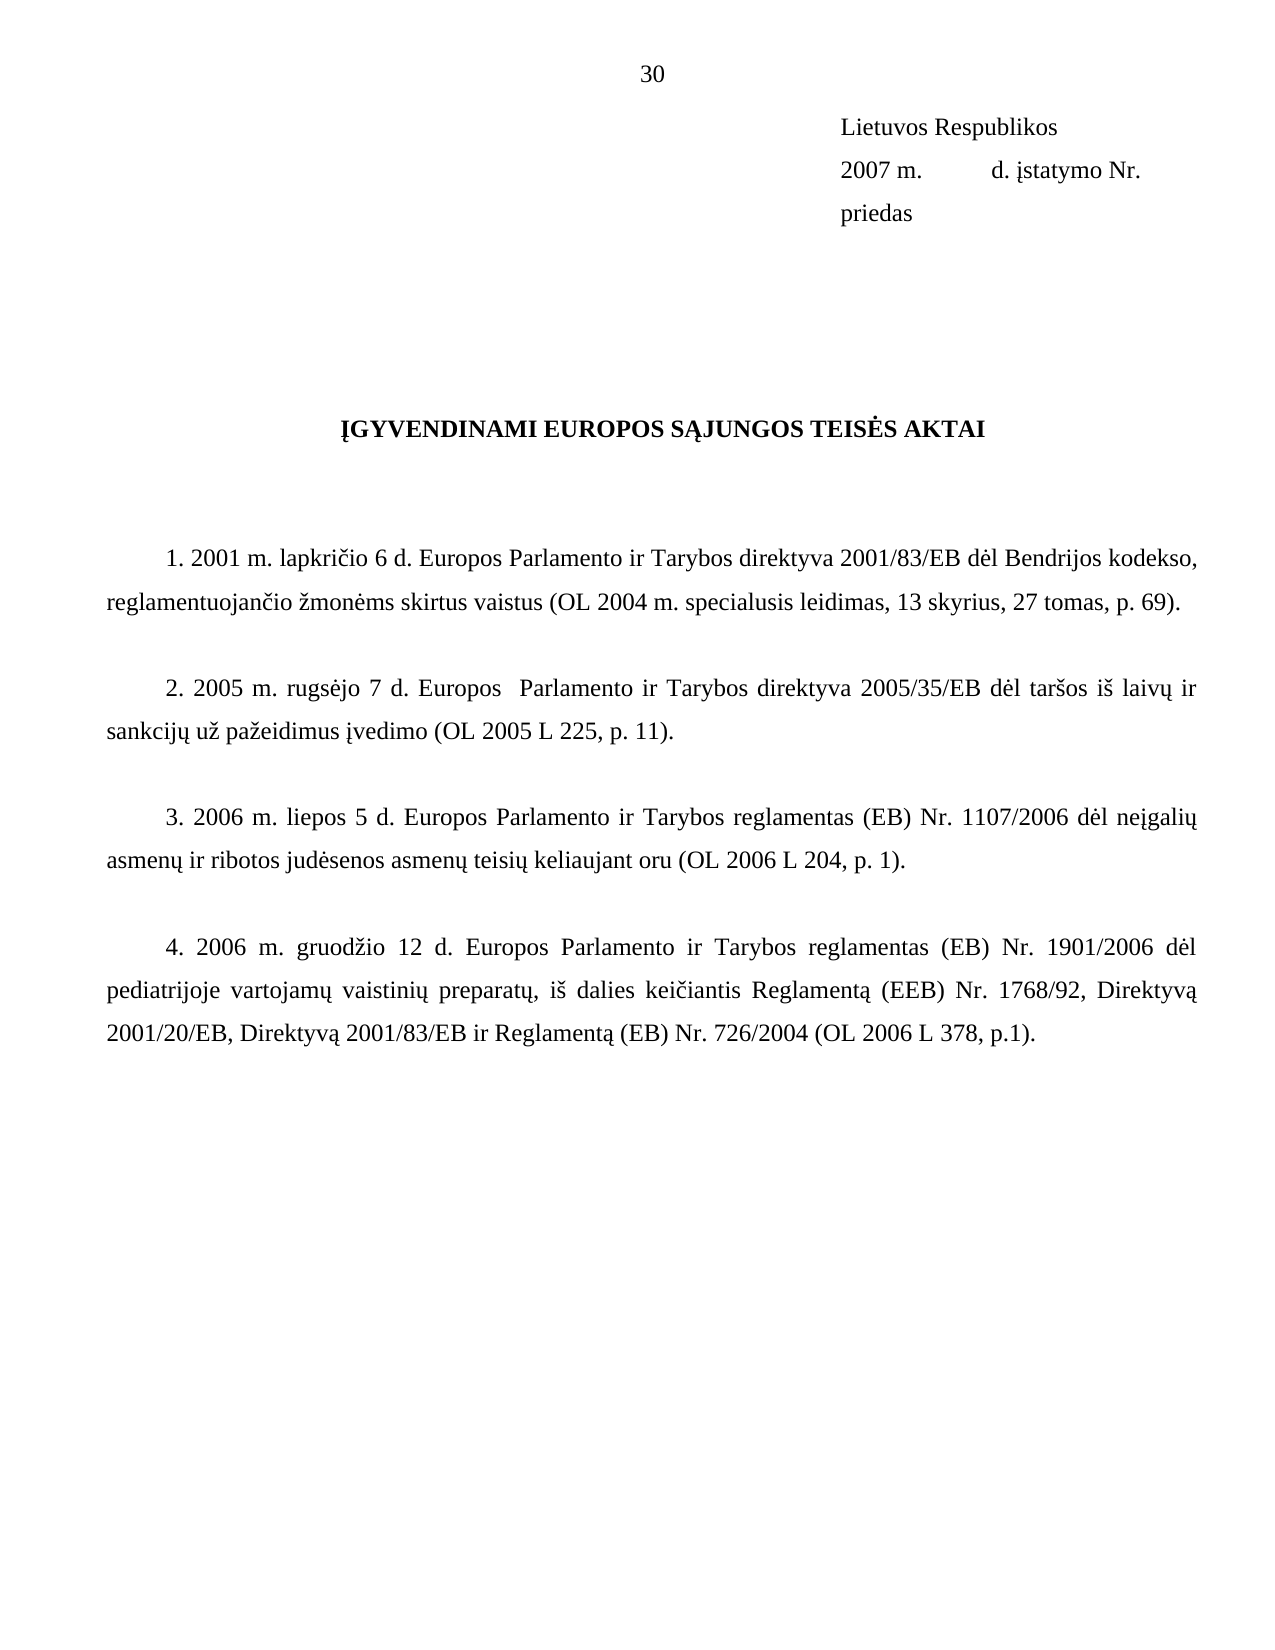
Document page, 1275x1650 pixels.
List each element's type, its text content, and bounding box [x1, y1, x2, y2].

text Lietuvos Respublikos [781, 112, 1198, 141]
text priedas [781, 198, 1198, 227]
text 2007 m. d. įstatymo Nr. [781, 155, 1198, 184]
text 2. 2005 m. rugsėjo 7 d. Europos Parlamento ir Tarybos direktyva 2005/35/EB dėl taršos iš laivų ir sankcijų už pažeidimus įvedimo (OL 2005 L 225, p. 11). [106, 673, 1198, 745]
text 1. 2001 m. lapkričio 6 d. Europos Parlamento ir Tarybos direktyva 2001/83/EB dėl Bendrijos kodekso, reglamentuojančio žmonėms skirtus vaistus (OL 2004 m. specialusis leidimas, 13 skyrius, 27 tomas, p. 69). [106, 543, 1198, 615]
text 4. 2006 m. gruodžio 12 d. Europos Parlamento ir Tarybos reglamentas (EB) Nr. 1901/2006 dėl pediatrijoje vartojamų vaistinių preparatų, iš dalies keičiantis Reglamentą (EEB) Nr. 1768/92, Direktyvą 2001/20/EB, Direktyvą 2001/83/EB ir Reglamentą (EB) Nr. 726/2004 (OL 2006 L 378, p.1). [106, 932, 1198, 1047]
text 3. 2006 m. liepos 5 d. Europos Parlamento ir Tarybos reglamentas (EB) Nr. 1107/2006 dėl neįgalių asmenų ir ribotos judėsenos asmenų teisių keliaujant oru (OL 2006 L 204, p. 1). [106, 802, 1198, 874]
text Įgyvendinami Europos Sąjungos teisės aktai [69, 414, 1198, 443]
